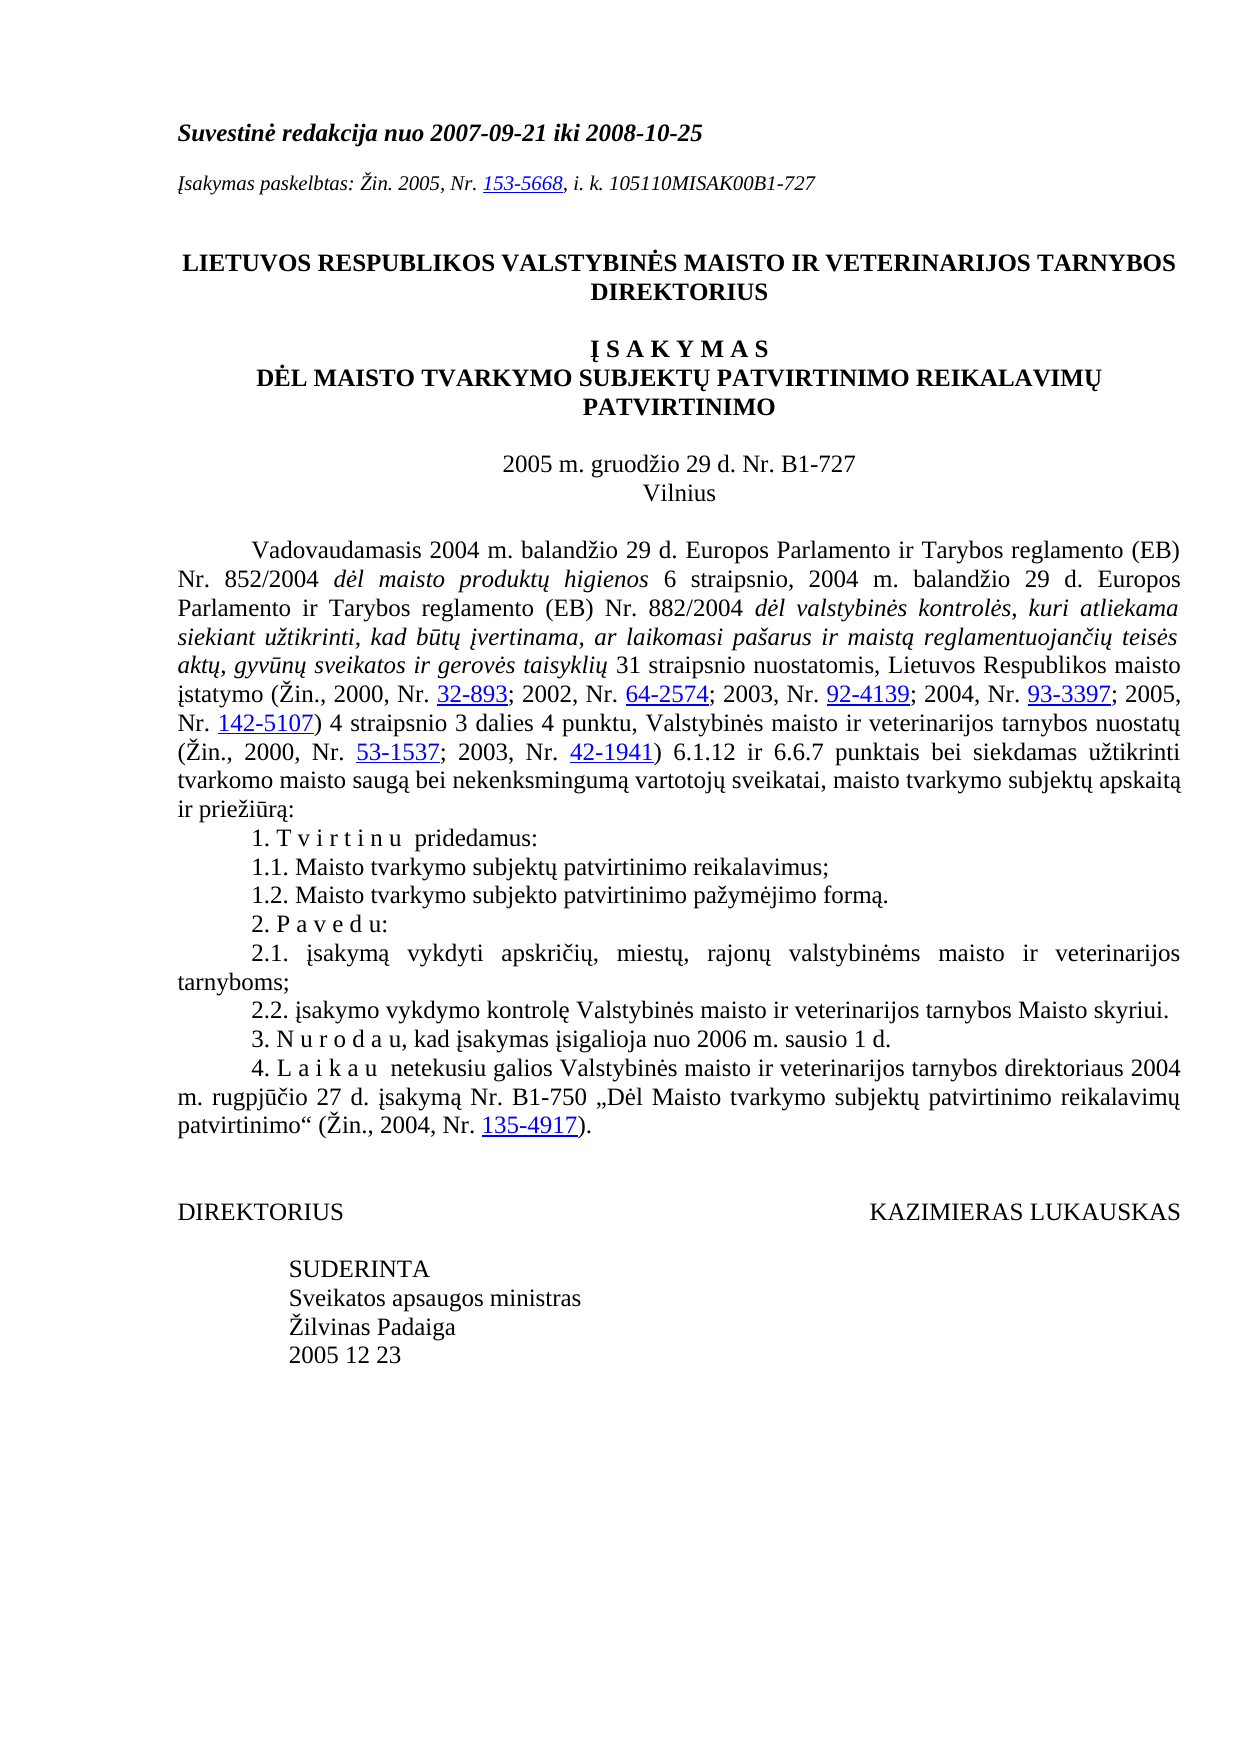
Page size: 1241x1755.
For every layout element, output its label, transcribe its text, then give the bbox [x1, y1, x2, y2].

text DIREKTORIUS KAZIMIERAS LUKAUSKAS [177, 1197, 1181, 1225]
text 2.2. įsakymo vykdymo kontrolę Valstybinės maisto ir veterinarijos tarnybos Maisto skyriui. [177, 995, 1181, 1024]
text Vilnius [177, 478, 1181, 507]
text 1.1. Maisto tvarkymo subjektų patvirtinimo reikalavimus; [177, 852, 1181, 880]
text Suvestinė redakcija nuo 2007-09-21 iki 2008-10-25 [177, 118, 1181, 147]
text 2.1. įsakymą vykdyti apskričių, miestų, rajonų valstybinėms maisto ir veterinarijos tarnyboms; [177, 938, 1181, 995]
text 4. Laikau netekusiu galios Valstybinės maisto ir veterinarijos tarnybos direktoriaus 2004 m. rugpjūčio 27 d. įsakymą Nr. B1-750 „Dėl Maisto tvarkymo subjektų patvirtinimo reikalavimų patvirtinimo“ (Žin., 2004, Nr. 135-4917). [177, 1053, 1181, 1139]
text 2005 12 23 [215, 1340, 1181, 1369]
text SUDERINTA [215, 1254, 1181, 1283]
text Vadovaudamasis 2004 m. balandžio 29 d. Europos Parlamento ir Tarybos reglamento (EB) Nr. 852/2004 dėl maisto produktų higienos 6 straipsnio, 2004 m. balandžio 29 d. Europos Parlamento ir Tarybos reglamento (EB) Nr. 882/2004 dėl valstybinės kontrolės, kuri atliekama siekiant užtikrinti, kad būtų įvertinama, ar laikomasi pašarus ir maistą reglamentuojančių teisės aktų, gyvūnų sveikatos ir gerovės taisyklių 31 straipsnio nuostatomis, Lietuvos Respublikos maisto įstatymo (Žin., 2000, Nr. 32-893; 2002, Nr. 64-2574; 2003, Nr. 92-4139; 2004, Nr. 93-3397; 2005, Nr. 142-5107) 4 straipsnio 3 dalies 4 punktu, Valstybinės maisto ir veterinarijos tarnybos nuostatų (Žin., 2000, Nr. 53-1537; 2003, Nr. 42-1941) 6.1.12 ir 6.6.7 punktais bei siekdamas užtikrinti tvarkomo maisto saugą bei nekenksmingumą vartotojų sveikatai, maisto tvarkymo subjektų apskaitą ir priežiūrą: [177, 535, 1181, 823]
text 1. Tvirtinu pridedamus: [177, 823, 1181, 852]
text 3. Nurodau, kad įsakymas įsigalioja nuo 2006 m. sausio 1 d. [177, 1024, 1181, 1053]
text LIETUVOS RESPUBLIKOS VALSTYBINĖS MAISTO IR VETERINARIJOS TARNYBOS DIREKTORIUS [177, 248, 1181, 305]
text 1.2. Maisto tvarkymo subjekto patvirtinimo pažymėjimo formą. [177, 880, 1181, 909]
text Sveikatos apsaugos ministras [215, 1283, 1181, 1312]
text 2. Pavedu: [177, 909, 1181, 938]
text Įsakymas paskelbtas: Žin. 2005, Nr. 153-5668, i. k. 105110MISAK00B1-727 [177, 171, 1181, 195]
text Į S A K Y M A S [177, 334, 1181, 363]
text 2005 m. gruodžio 29 d. Nr. B1-727 [177, 449, 1181, 478]
text DĖL MAISTO TVARKYMO SUBJEKTŲ PATVIRTINIMO REIKALAVIMŲ PATVIRTINIMO [177, 363, 1181, 420]
text Žilvinas Padaiga [215, 1312, 1181, 1340]
